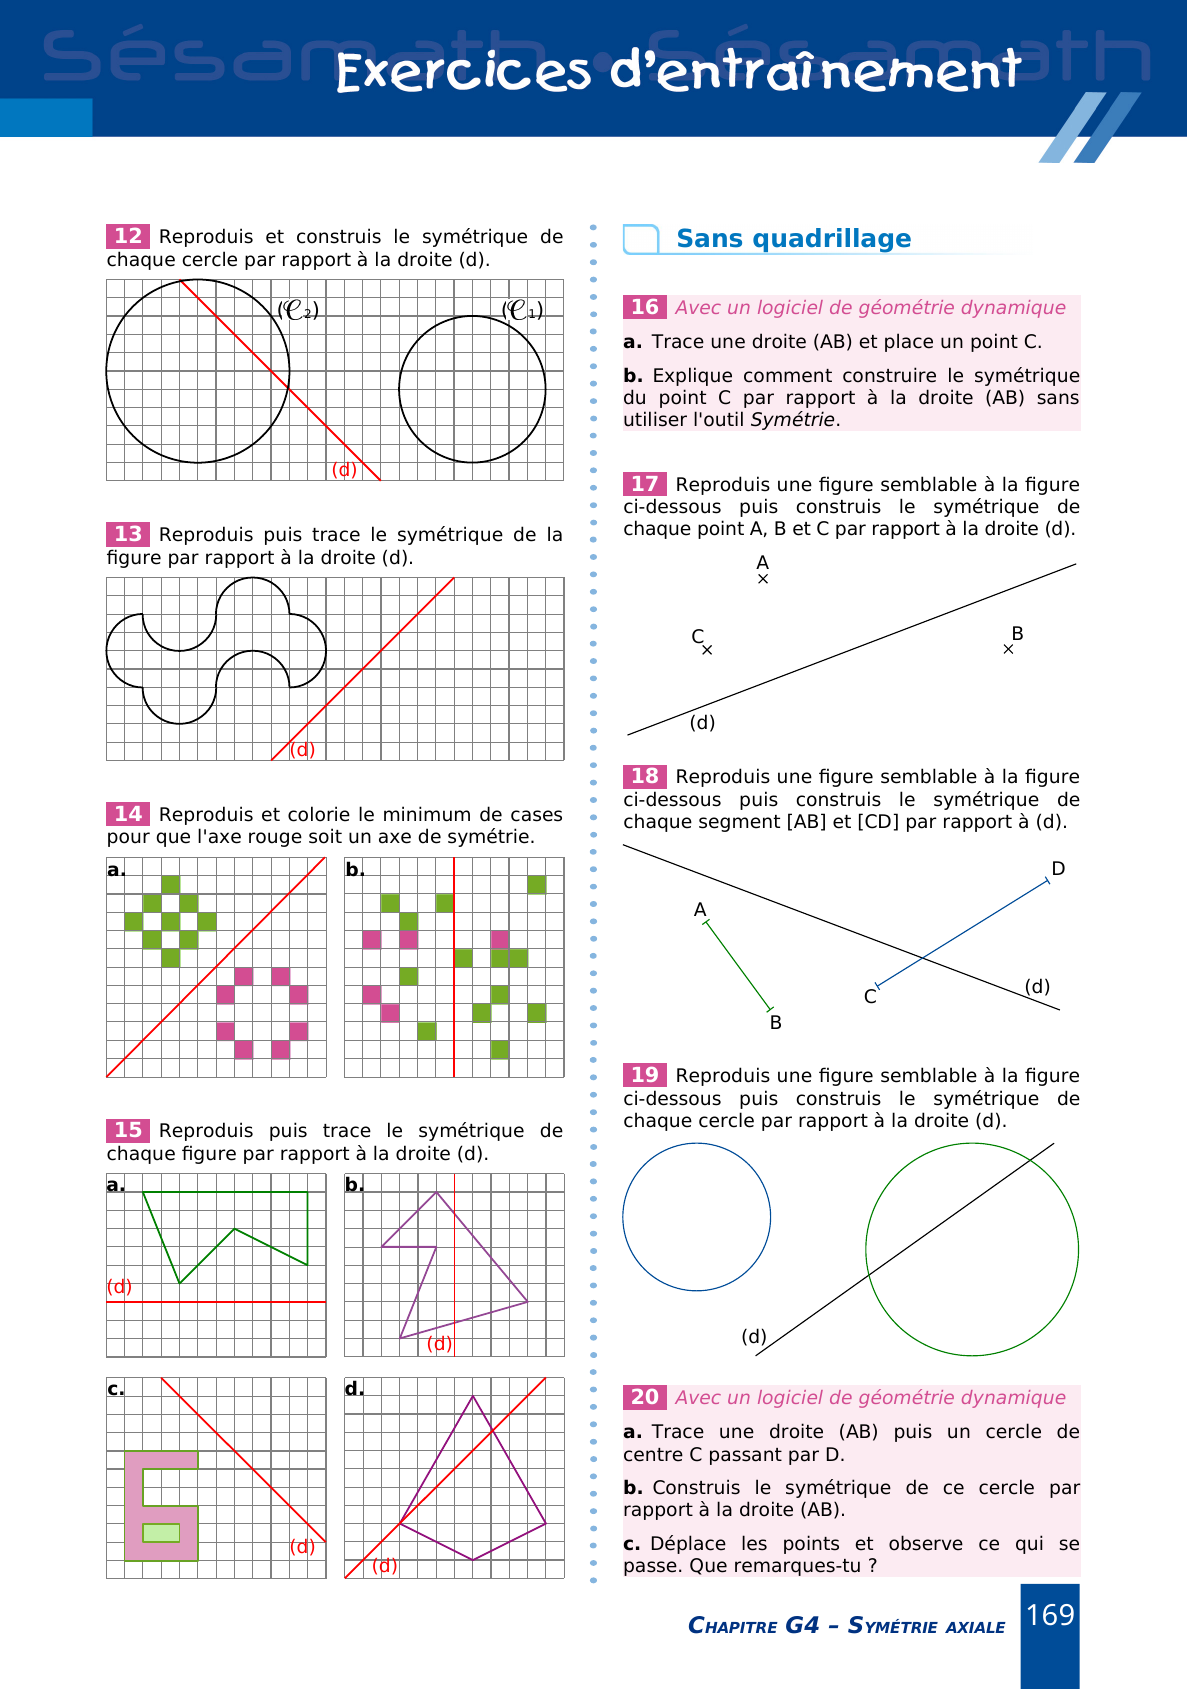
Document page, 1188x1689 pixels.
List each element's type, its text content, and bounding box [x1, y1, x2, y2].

list Explique comment construire le symétrique du point C par rapport à la droite (AB) sans utiliser l'outil Symétrie. [623, 365, 1081, 431]
list Reproduis et colorie le minimum de cases pour que l'axe rouge soit un axe de symétrie. [106, 802, 564, 848]
list Avec un logiciel de géométrie dynamique [667, 295, 1081, 319]
list Reproduis puis trace le symétrique de la figure par rapport à la droite (d). [106, 522, 564, 568]
list Reproduis une figure semblable à la figure ci-dessous puis construis le symétrique de chaque cercle par rapport à la droite (d). [623, 1063, 1081, 1131]
picture [0, 0, 1187, 163]
list Construis le symétrique de ce cercle par rapport à la droite (AB). [623, 1477, 1081, 1521]
list Reproduis et construis le symétrique de chaque cercle par rapport à la droite (d). [106, 224, 564, 271]
list Reproduis une figure semblable à la figure ci-dessous puis construis le symétrique de chaque segment [AB] et [CD] par rapport à (d). [623, 765, 1081, 833]
picture [506, 299, 527, 320]
list Déplace les points et observe ce qui se passe. Que remarques-tu ? [623, 1533, 1081, 1577]
list Avec un logiciel de géométrie dynamique [667, 1385, 1081, 1410]
list Trace une droite (AB) puis un cercle de centre C passant par D. [623, 1421, 1081, 1465]
text Sans quadrillage [1034, 224, 1081, 254]
list Reproduis puis trace le symétrique de chaque figure par rapport à la droite (d). [106, 1118, 564, 1165]
list Reproduis une figure semblable à la figure ci-dessous puis construis le symétrique de chaque point A, B et C par rapport à la droite (d). [623, 472, 1081, 540]
picture [622, 224, 1034, 255]
list Trace une droite (AB) et place un point C. [623, 331, 1081, 353]
picture [282, 299, 303, 320]
